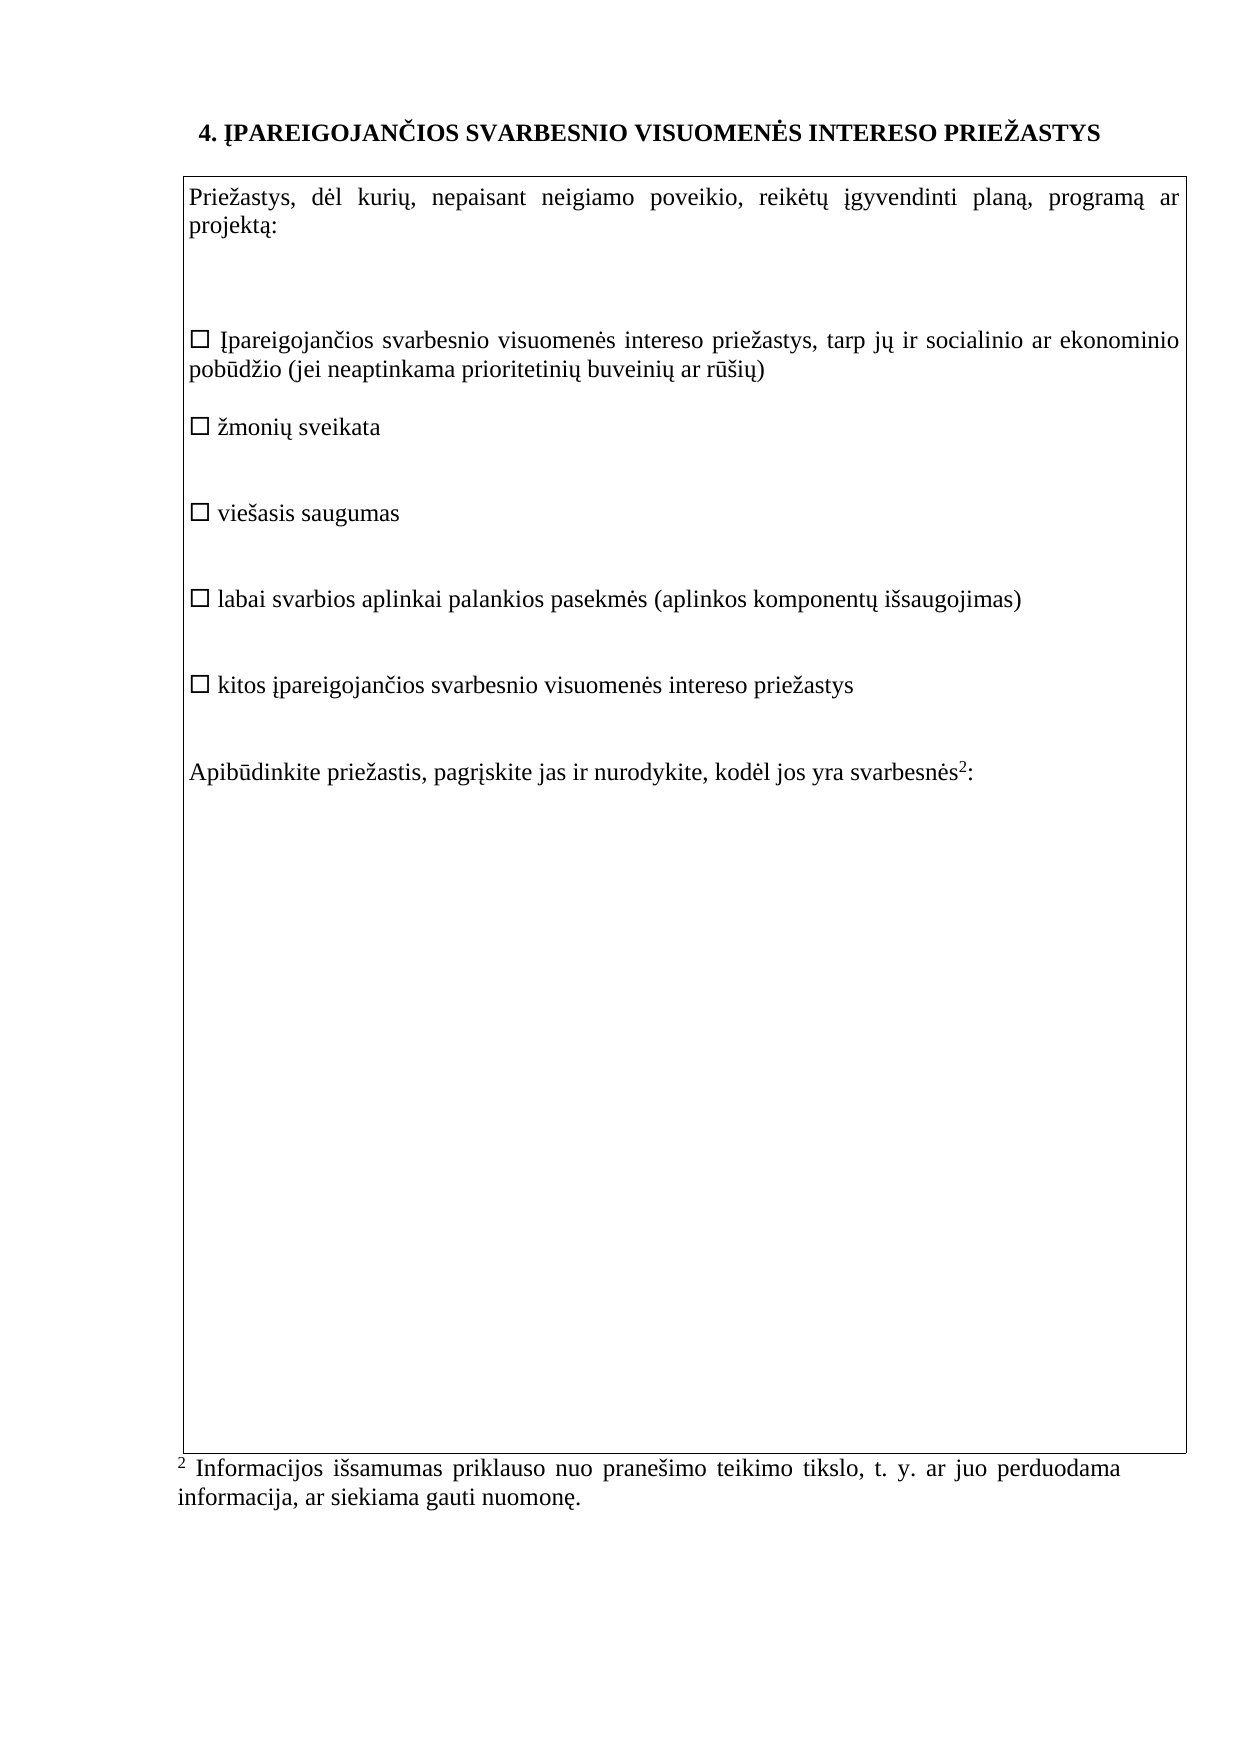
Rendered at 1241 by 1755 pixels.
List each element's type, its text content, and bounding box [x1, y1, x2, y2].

text 2 Informacijos išsamumas priklauso nuo pranešimo teikimo tikslo, t. y. ar juo perduodama informacija, ar siekiama gauti nuomonę. [177, 1453, 1122, 1511]
text 4. ĮPAREIGOJANČIOS SVARBESNIO VISUOMENĖS INTERESO PRIEŽASTYS [177, 118, 1122, 147]
table_header Priežastys, dėl kurių, nepaisant neigiamo poveikio, reikėtų įgyvendinti planą, programą ar projektą:  Įpareigojančios svarbesnio visuomenės intereso priežastys, tarp jų ir socialinio ar ekonominio pobūdžio (jei neaptinkama prioritetinių buveinių ar rūšių)  žmonių sveikata  viešasis saugumas  labai svarbios aplinkai palankios pasekmės (aplinkos komponentų išsaugojimas)  kitos įpareigojančios svarbesnio visuomenės intereso priežastys Apibūdinkite priežastis, pagrįskite jas ir nurodykite, kodėl jos yra svarbesnės2: [184, 177, 1186, 1453]
